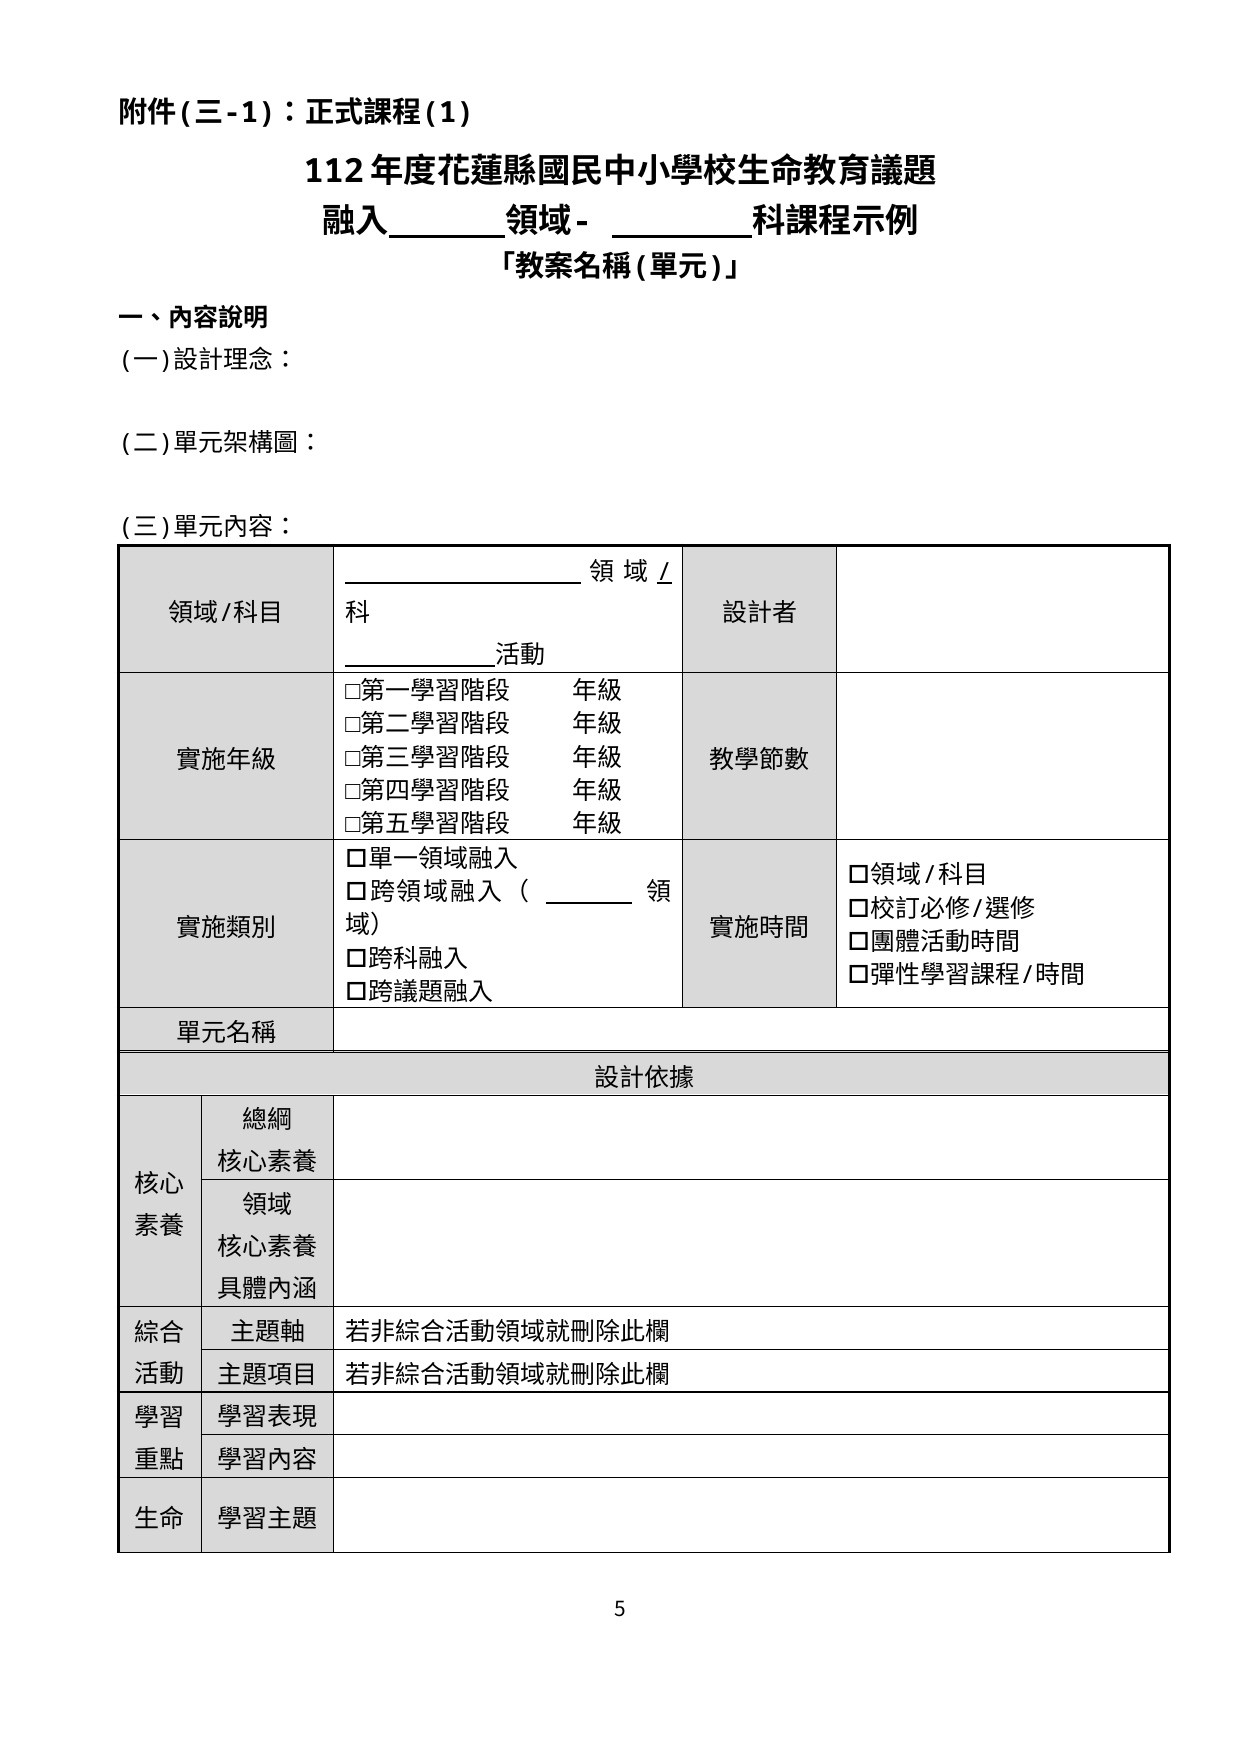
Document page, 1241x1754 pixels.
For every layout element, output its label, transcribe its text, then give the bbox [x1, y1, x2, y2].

table_header 設計者 [683, 547, 836, 672]
table_cell [334, 1478, 1168, 1552]
table_cell 若非綜合活動領域就刪除此欄 [334, 1350, 1168, 1391]
table_cell 設計依據 [120, 1053, 1168, 1094]
table_header 領域/ 科 活動 [334, 547, 682, 672]
text (一)設計理念： [118, 335, 1122, 377]
table_cell 生命 [120, 1478, 201, 1552]
table_cell 學習內容 [202, 1435, 333, 1477]
table_cell [334, 1393, 1168, 1434]
table_cell 實施類別 [120, 840, 333, 1007]
table_cell 學習表現 [202, 1393, 333, 1434]
table_cell [334, 1008, 1168, 1050]
table_cell □第一學習階段 年級 □第二學習階段 年級 □第三學習階段 年級 □第四學習階段 年級 □第五學習階段 年級 [334, 673, 682, 839]
table_cell [334, 1180, 1168, 1306]
table_cell 實施年級 [120, 673, 333, 839]
text (三)單元內容： [118, 502, 1122, 543]
table_cell 核心 素養 [120, 1096, 201, 1306]
text 附件(三-1)：正式課程(1) [118, 89, 1122, 131]
table_header [837, 547, 1168, 672]
table_cell 若非綜合活動領域就刪除此欄 [334, 1307, 1168, 1349]
table_cell 教學節數 [683, 673, 836, 839]
table_cell 總綱 核心素養 [202, 1096, 333, 1179]
table_cell 單一領域融入 跨領域融入（ 領域） 跨科融入 跨議題融入 [334, 840, 682, 1007]
table_cell 領域/科目 校訂必修/選修 團體活動時間 彈性學習課程/時間 [837, 840, 1168, 1007]
text 一、內容說明 [118, 293, 1122, 335]
table_cell 領域 核心素養 具體內涵 [202, 1180, 333, 1306]
table_cell [837, 673, 1168, 839]
table_cell 實施時間 [683, 840, 836, 1007]
table_cell [334, 1096, 1168, 1179]
text (二)單元架構圖： [118, 418, 1122, 460]
table_cell 單元名稱 [120, 1008, 333, 1050]
table_cell 學習主題 [202, 1478, 333, 1552]
text 融入 領域- 科課程示例 [118, 194, 1122, 243]
table_cell [334, 1435, 1168, 1477]
table_cell 綜合 活動 [120, 1307, 201, 1391]
table_cell 主題項目 [202, 1350, 333, 1391]
text 112年度花蓮縣國民中小學校生命教育議題 [118, 143, 1122, 192]
table_cell 主題軸 [202, 1307, 333, 1349]
table_header 領域/科目 [120, 547, 333, 672]
text 「教案名稱(單元)」 [118, 243, 1122, 285]
table_cell 學習 重點 [120, 1393, 201, 1477]
